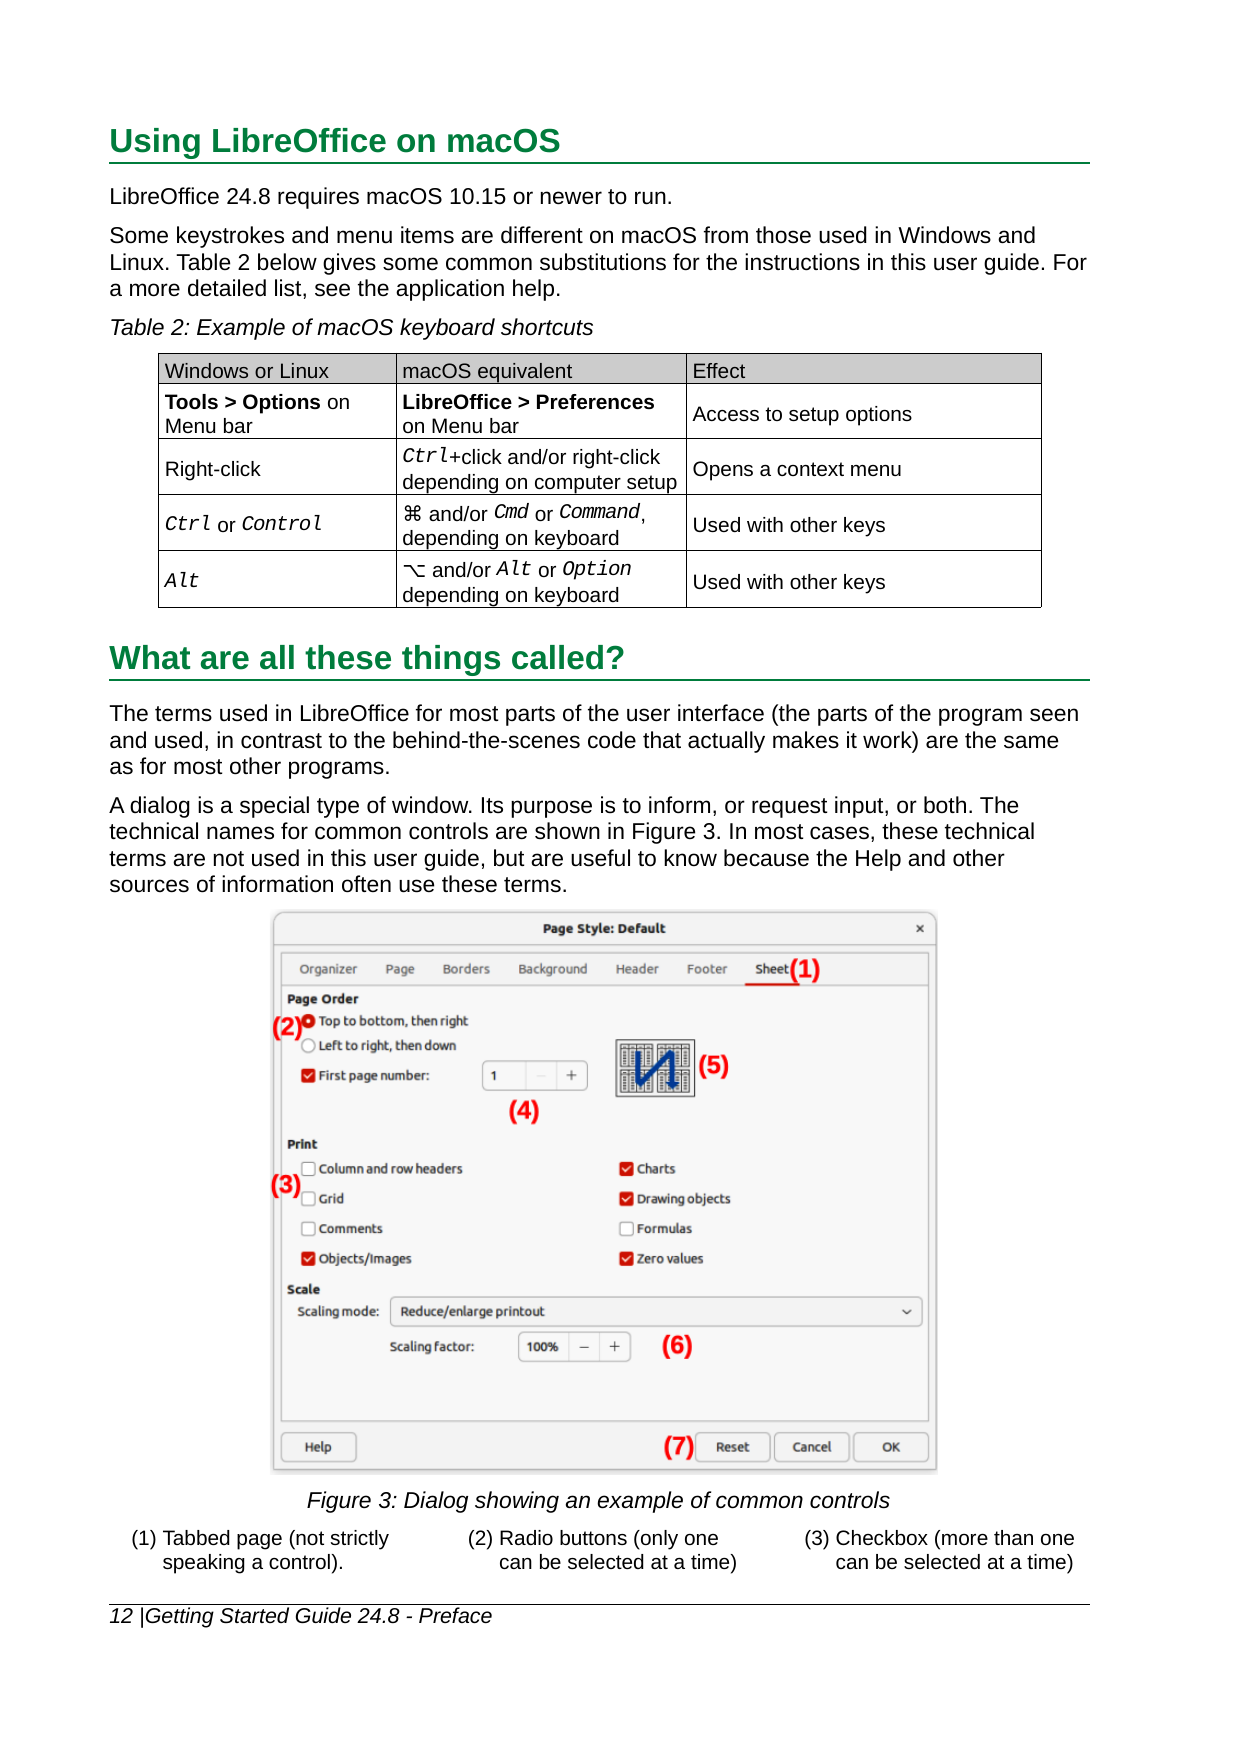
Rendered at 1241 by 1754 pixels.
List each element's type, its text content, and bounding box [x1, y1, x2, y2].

table_cell Right-click [159, 439, 396, 494]
subtitle Using LibreOffice on macOS [109, 121, 1090, 162]
table_cell Ctrl or Control [159, 495, 396, 550]
table_cell ⌥ and/or Alt or Option depending on keyboard [397, 551, 686, 607]
table_cell LibreOffice > Preferences on Menu bar [397, 384, 686, 437]
text Some keystrokes and menu items are different on macOS from those used in Windows and Linux. Table 2 below gives some common substitutions for the instructions in this user guide. For a more detailed list, see the application help. [109, 222, 1090, 301]
list A dialog is a special type of window. Its purpose is to inform, or request input, or both. The technical names for common controls are shown in Figure 3. In most cases, these technical terms are not used in this user guide, but are useful to know because the Help and other sources of information often use these terms. [109, 792, 1090, 897]
subtitle What are all these things called? [109, 638, 1090, 679]
table_cell Access to setup options [687, 384, 1041, 437]
table_cell Opens a context menu [687, 439, 1041, 494]
list Checkbox (more than one can be selected at a time) [835, 1526, 1090, 1574]
table_header Windows or Linux [159, 354, 396, 383]
table_cell Used with other keys [687, 551, 1041, 607]
text Table 2: Example of macOS keyboard shortcuts [109, 314, 1090, 340]
table_cell Used with other keys [687, 495, 1041, 550]
table_header Effect [687, 354, 1041, 383]
picture [261, 909, 938, 1475]
table_header macOS equivalent [397, 354, 686, 383]
list Tabbed page (not strictly speaking a control). [162, 1526, 416, 1574]
table_cell ⌘ and/or Cmd or Command, depending on keyboard [397, 495, 686, 550]
list Radio buttons (only one can be selected at a time) [499, 1526, 753, 1574]
table_cell Alt [159, 551, 396, 607]
text LibreOffice 24.8 requires macOS 10.15 or newer to run. [109, 183, 1090, 210]
table_cell Ctrl+click and/or right-click depending on computer setup [397, 439, 686, 494]
table_cell Tools > Options on Menu bar [159, 384, 396, 437]
text Figure 3: Dialog showing an example of common controls [261, 1487, 938, 1514]
text The terms used in LibreOffice for most parts of the user interface (the parts of the program seen and used, in contrast to the behind-the-scenes code that actually makes it work) are the same as for most other programs. [109, 700, 1090, 779]
